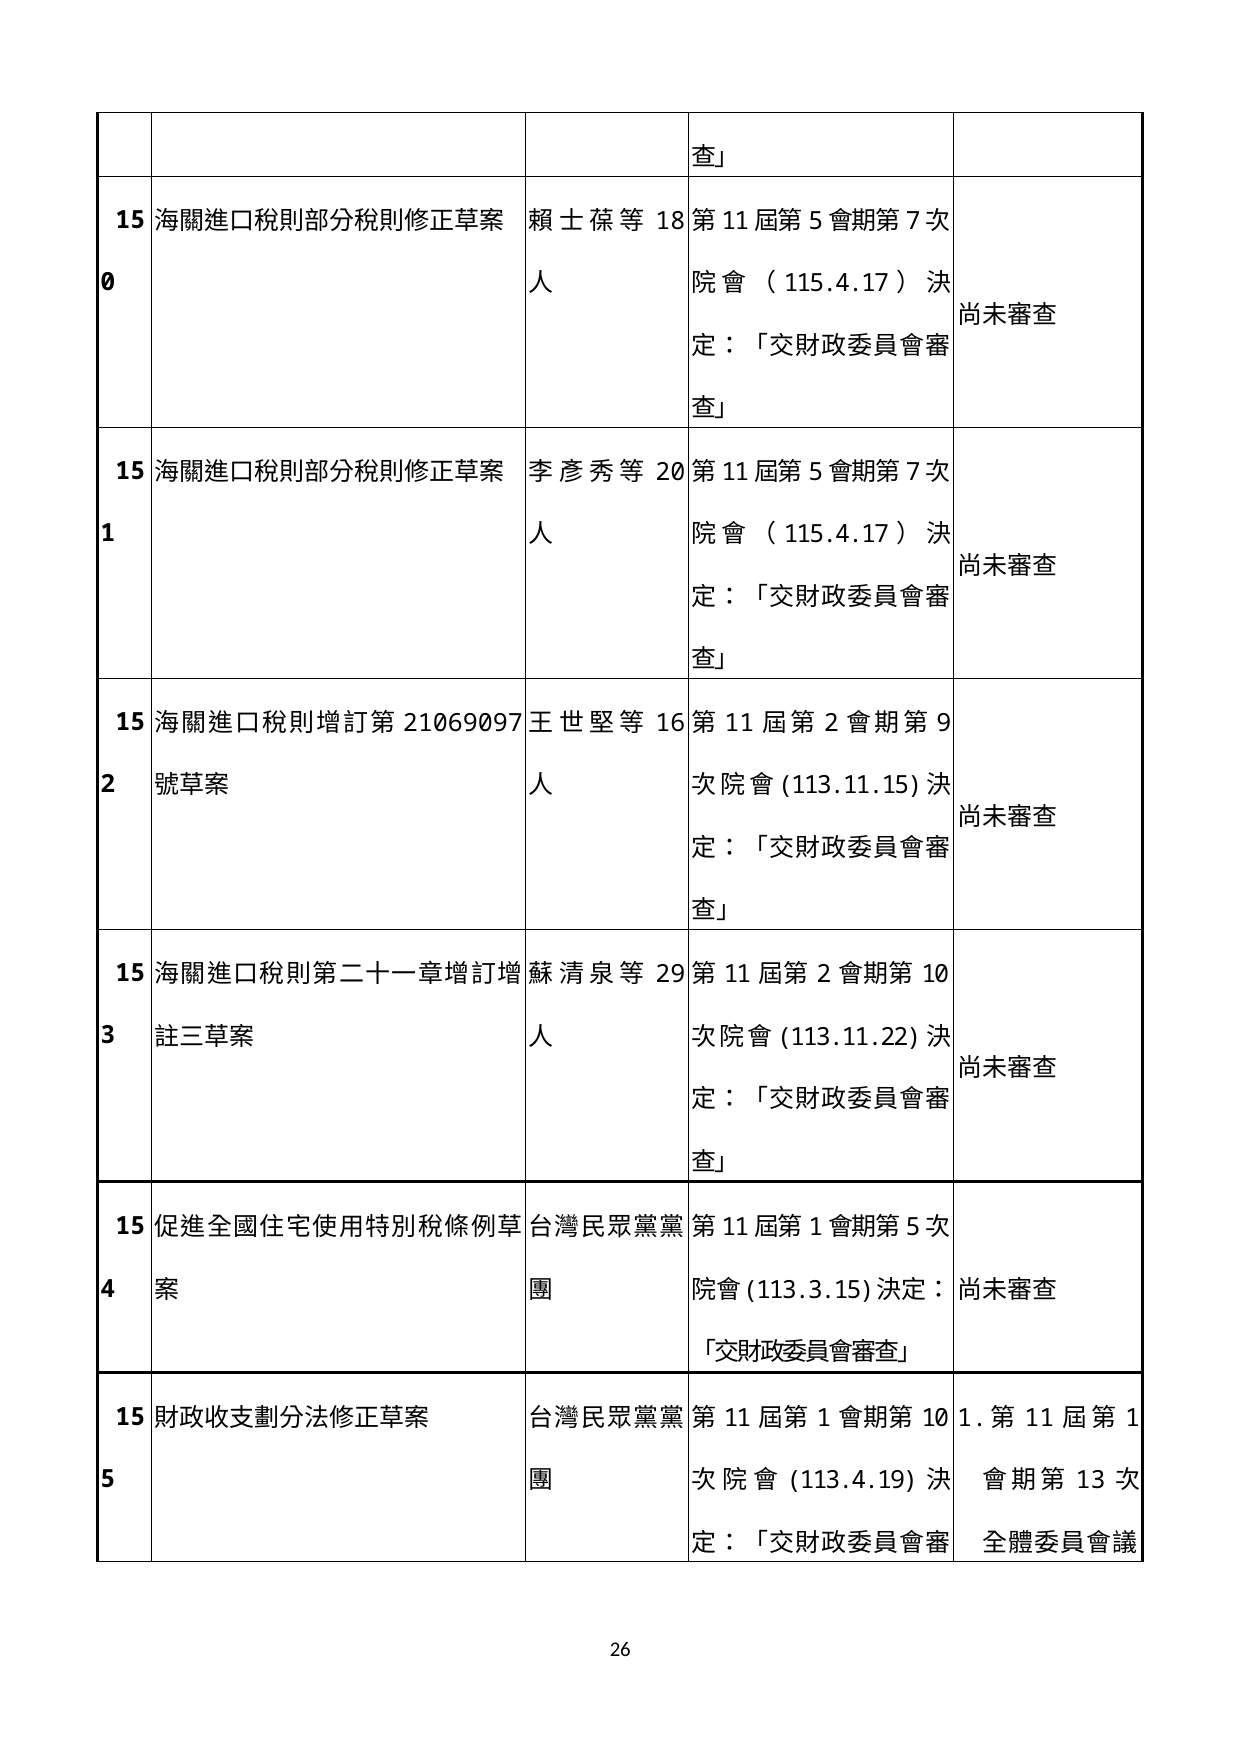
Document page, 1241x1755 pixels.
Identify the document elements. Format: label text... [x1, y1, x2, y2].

table_cell 台灣民眾黨黨團 [526, 1374, 688, 1561]
table_cell [526, 113, 688, 176]
table_cell 財政收支劃分法修正草案 [152, 1374, 525, 1561]
table_cell 第11屆第1會期第5次院會(113.3.15)決定：「交財政委員會審查」 [689, 1183, 953, 1371]
table_cell 李彥秀等20人 [526, 428, 688, 678]
table_cell 海關進口稅則部分稅則修正草案 [152, 177, 525, 427]
table_cell [99, 177, 151, 427]
table_cell 尚未審查 [954, 177, 1141, 427]
table_cell [99, 930, 151, 1180]
table_cell 尚未審查 [954, 679, 1141, 929]
table_cell [99, 679, 151, 929]
table_cell 海關進口稅則增訂第21069097號草案 [152, 679, 525, 929]
table_cell 尚未審查 [954, 930, 1141, 1180]
table_cell 海關進口稅則部分稅則修正草案 [152, 428, 525, 678]
table_cell [99, 113, 151, 176]
table_cell 第11屆第2會期第10次院會(113.11.22)決定：「交財政委員會審查」 [689, 930, 953, 1180]
table_cell 尚未審查 [954, 428, 1141, 678]
table_cell [99, 428, 151, 678]
table_cell 王世堅等16人 [526, 679, 688, 929]
table_cell [99, 1183, 151, 1371]
table_cell 台灣民眾黨黨團 [526, 1183, 688, 1371]
table_cell 第11屆第5會期第7次院會（115.4.17）決定：「交財政委員會審查」 [689, 177, 953, 427]
table_cell 蘇清泉等29人 [526, 930, 688, 1180]
table_cell 第11屆第2會期第9次院會(113.11.15)決定：「交財政委員會審查」 [689, 679, 953, 929]
table_cell [99, 1374, 151, 1561]
table_cell [152, 113, 525, 176]
table_cell 第11屆第5會期第7次院會（115.4.17）決定：「交財政委員會審查」 [689, 428, 953, 678]
table_cell 尚未審查 [954, 1183, 1141, 1371]
table_cell 第11屆第1會期第10次院會(113.4.19)決定：「交財政委員會審 [689, 1374, 953, 1561]
table_cell 1.第11屆第1會期第13次全體委員會議 [954, 1374, 1141, 1561]
table_cell 促進全國住宅使用特別稅條例草案 [152, 1183, 525, 1371]
table_cell 查」 [689, 113, 953, 176]
table_cell [954, 113, 1141, 176]
table_cell 賴士葆等18人 [526, 177, 688, 427]
table_cell 海關進口稅則第二十一章增訂增註三草案 [152, 930, 525, 1180]
